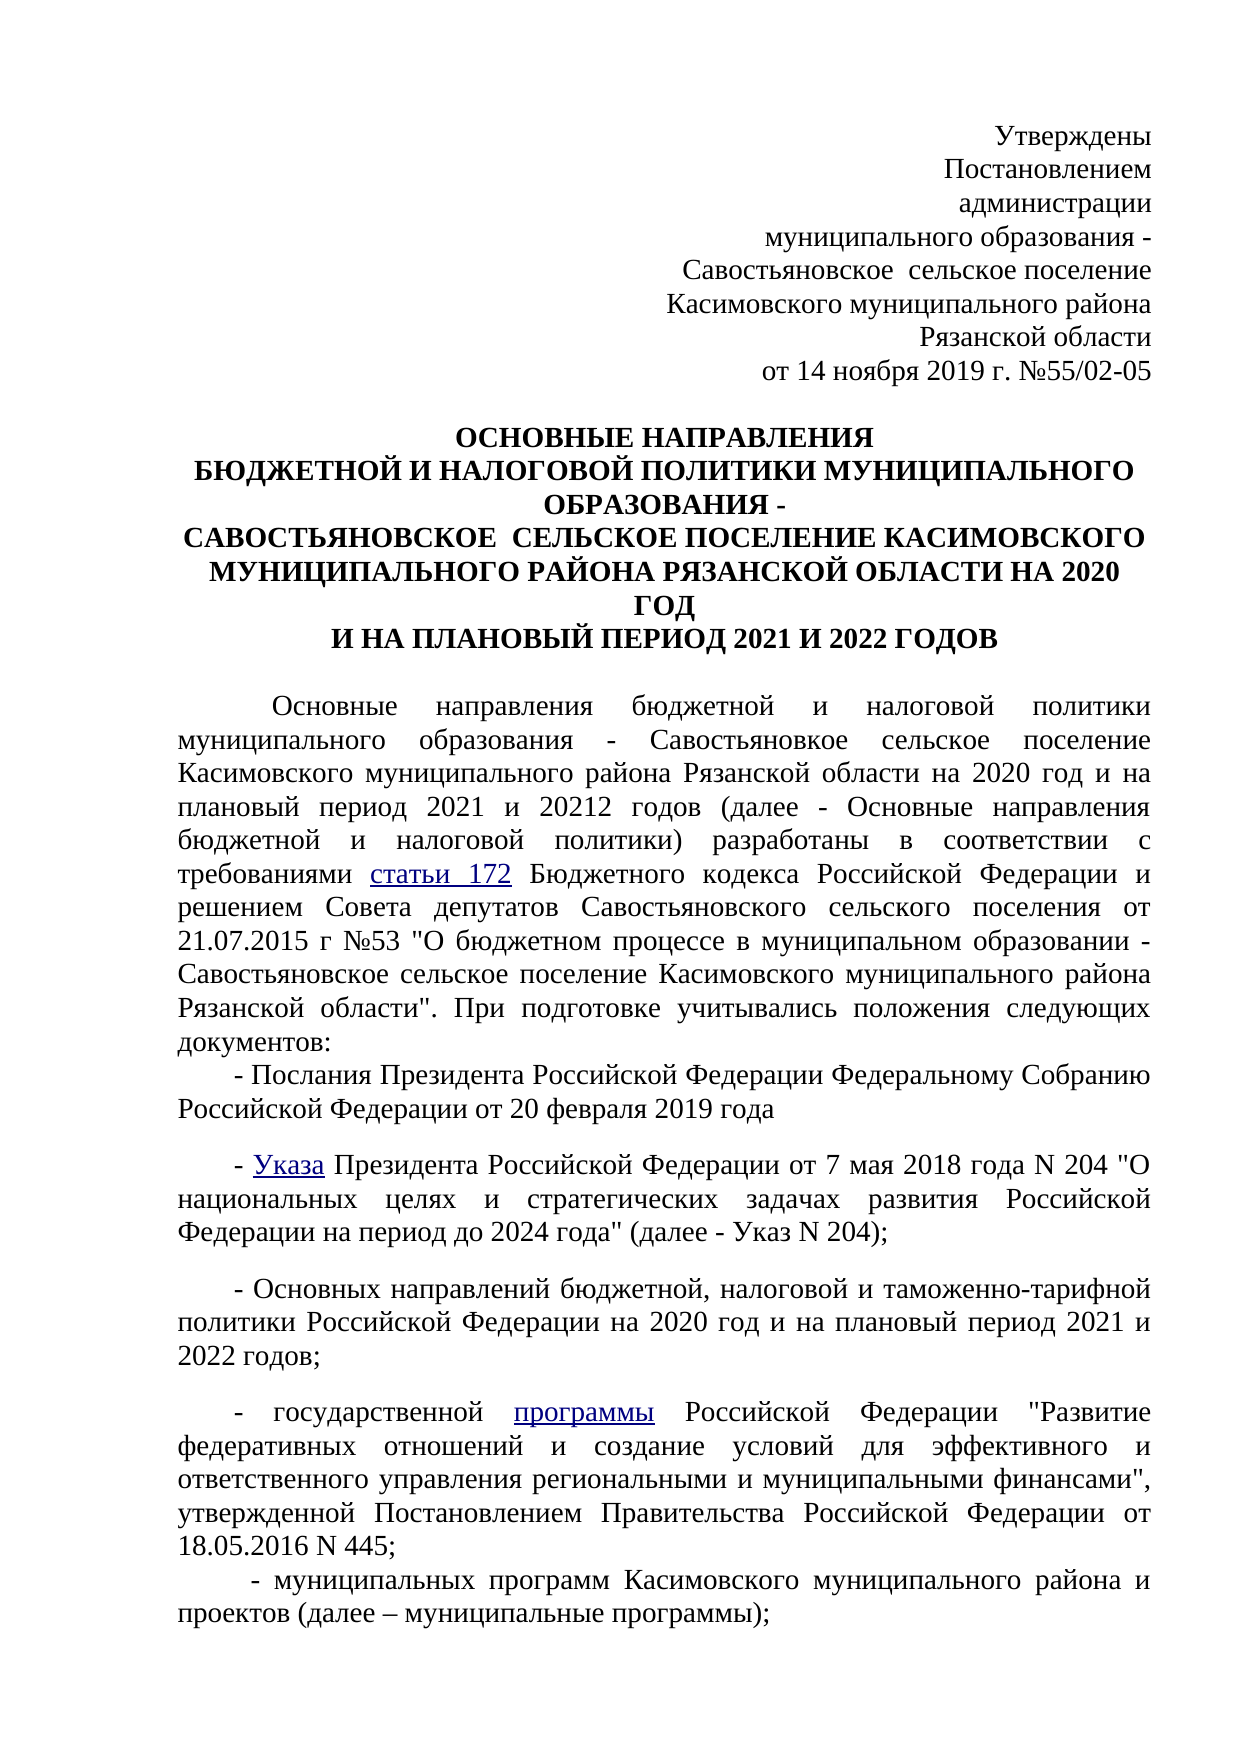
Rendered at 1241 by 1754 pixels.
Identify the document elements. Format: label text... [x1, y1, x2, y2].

text - Основных направлений бюджетной, налоговой и таможенно-тарифной политики Российской Федерации на 2020 год и на плановый период 2021 и 2022 годов; [177, 1271, 1152, 1371]
title МУНИЦИПАЛЬНОГО РАЙОНА РЯЗАНСКОЙ ОБЛАСТИ НА 2020 ГОД [177, 554, 1152, 621]
text от 14 ноября 2019 г. №55/02-05 [177, 353, 1152, 386]
title БЮДЖЕТНОЙ И НАЛОГОВОЙ ПОЛИТИКИ МУНИЦИПАЛЬНОГО ОБРАЗОВАНИЯ - [177, 453, 1152, 521]
text муниципального образования - [177, 219, 1152, 252]
text - Послания Президента Российской Федерации Федеральному Собранию Российской Федерации от 20 февраля 2019 года [177, 1057, 1152, 1124]
text Рязанской области [177, 319, 1152, 353]
text Касимовского муниципального района [177, 286, 1152, 319]
text администрации [177, 185, 1152, 219]
text Савостьяновское сельское поселение [177, 252, 1152, 286]
text - государственной программы Российской Федерации "Развитие федеративных отношений и создание условий для эффективного и ответственного управления региональными и муниципальными финансами", утвержденной Постановлением Правительства Российской Федерации от 18.05.2016 N 445; [177, 1394, 1152, 1562]
text - муниципальных программ Касимовского муниципального района и проектов (далее – муниципальные программы); [177, 1562, 1152, 1629]
title САВОСТЬЯНОВСКОЕ СЕЛЬСКОЕ ПОСЕЛЕНИЕ КАСИМОВСКОГО [177, 521, 1152, 554]
text - Указа Президента Российской Федерации от 7 мая 2018 года N 204 "О национальных целях и стратегических задачах развития Российской Федерации на период до 2024 года" (далее - Указ N 204); [177, 1147, 1152, 1248]
title И НА ПЛАНОВЫЙ ПЕРИОД 2021 И 2022 ГОДОВ [177, 621, 1152, 655]
title ОСНОВНЫЕ НАПРАВЛЕНИЯ [177, 420, 1152, 453]
text Постановлением [177, 152, 1152, 185]
text Основные направления бюджетной и налоговой политики муниципального образования - Савостьяновкое сельское поселение Касимовского муниципального района Рязанской области на 2020 год и на плановый период 2021 и 20212 годов (далее - Основные направления бюджетной и налоговой политики) разработаны в соответствии с требованиями статьи 172 Бюджетного кодекса Российской Федерации и решением Совета депутатов Савостьяновского сельского поселения от 21.07.2015 г №53 "О бюджетном процессе в муниципальном образовании - Савостьяновское сельское поселение Касимовского муниципального района Рязанской области". При подготовке учитывались положения следующих документов: [177, 688, 1152, 1057]
subtitle Утверждены [177, 118, 1152, 152]
